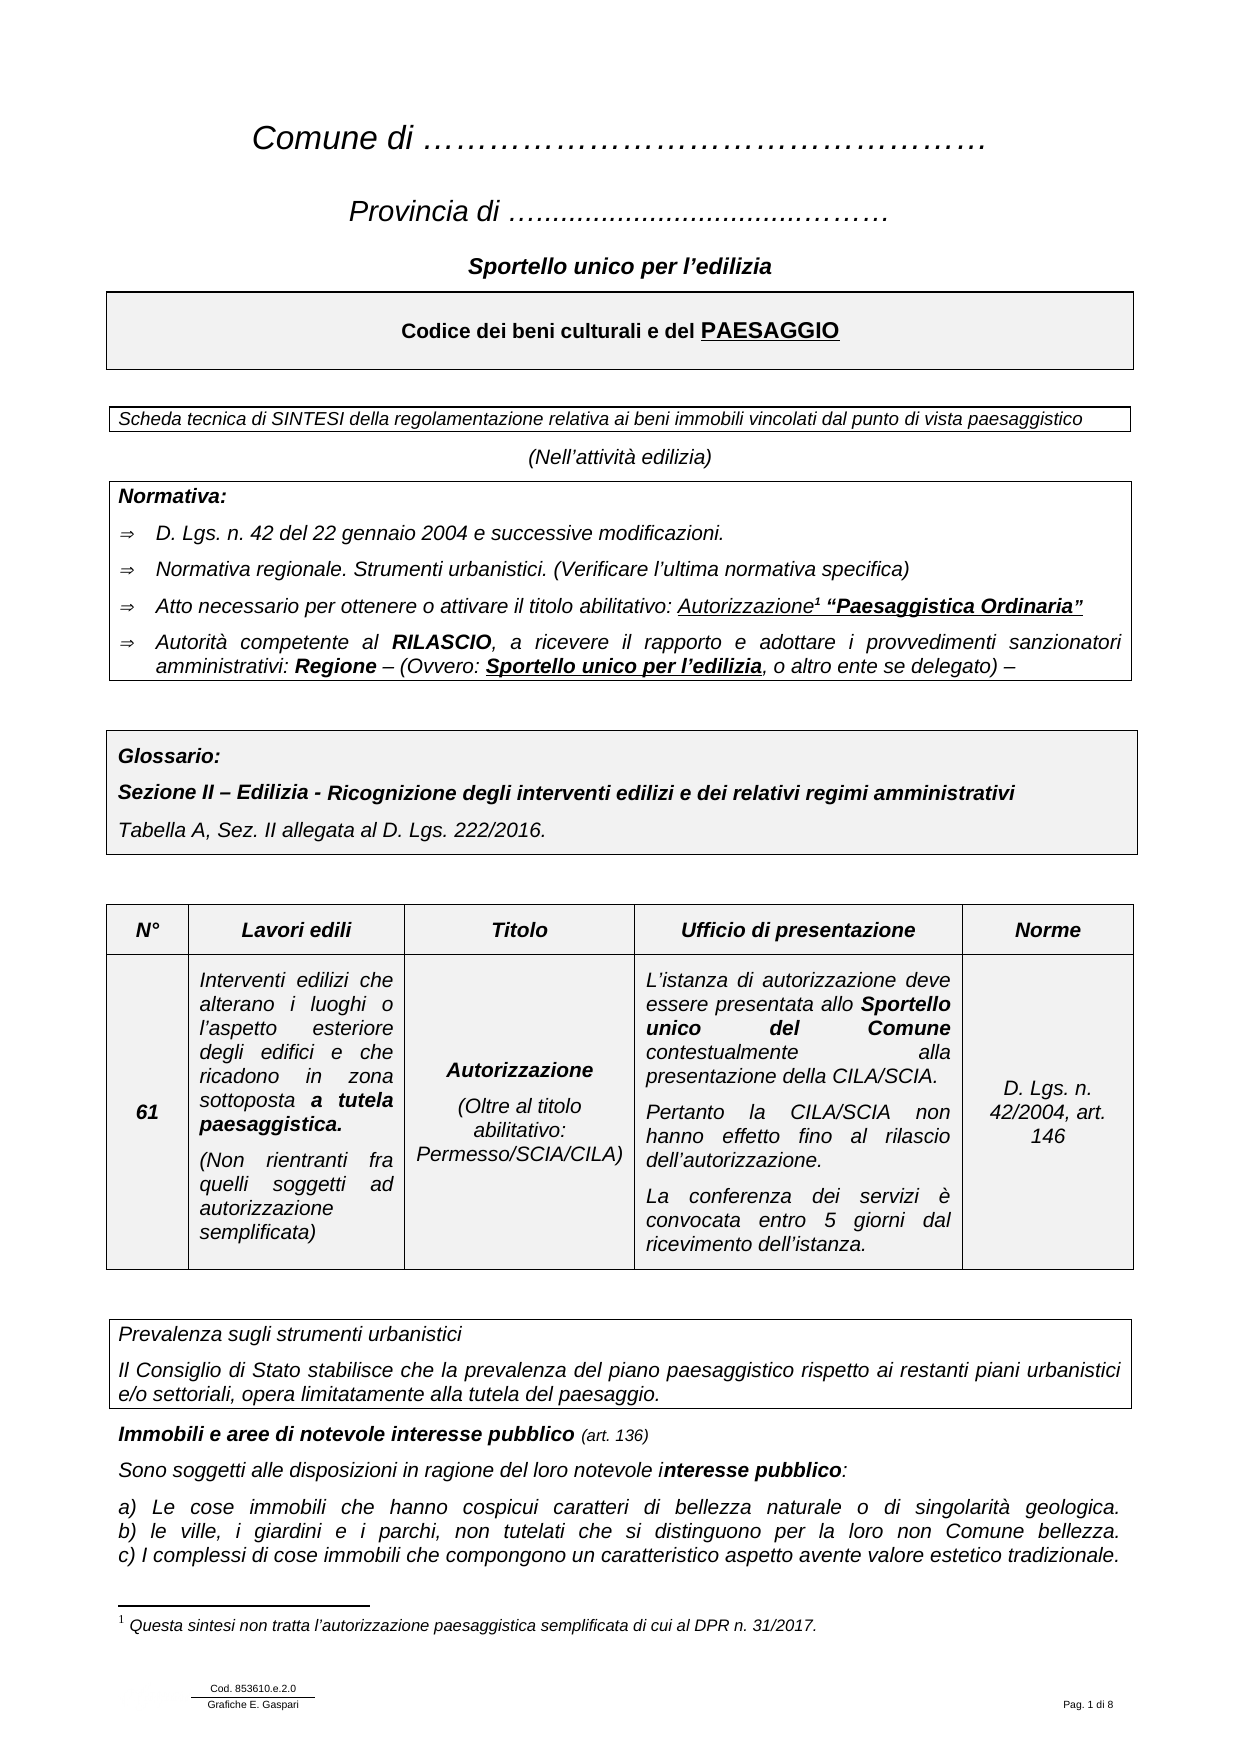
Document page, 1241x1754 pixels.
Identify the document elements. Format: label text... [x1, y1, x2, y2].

table_header Ufficio di presentazione [635, 905, 962, 954]
table_header Titolo [405, 905, 634, 954]
text Provincia di ….................................……… [118, 194, 1122, 228]
table_header Lavori edili [189, 905, 404, 954]
text Sono soggetti alle disposizioni in ragione del loro notevole interesse pubblico: [118, 1458, 1122, 1482]
text a) Le cose immobili che hanno cospicui caratteri di bellezza naturale o di singolarità geologica. b) le ville, i giardini e i parchi, non tutelati che si distinguono per la loro non Comune bellezza. c) I complessi di cose immobili che compongono un caratteristico aspetto avente valore estetico tradizionale. [118, 1495, 1122, 1567]
text Il Consiglio di Stato stabilisce che la prevalenza del piano paesaggistico rispetto ai restanti piani urbanistici e/o settoriali, opera limitatamente alla tutela del paesaggio. [110, 1355, 1131, 1408]
text Scheda tecnica di SINTESI della regolamentazione relativa ai beni immobili vincolati dal punto di vista paesaggistico [110, 408, 1130, 431]
list D. Lgs. n. 42 del 22 gennaio 2004 e successive modificazioni. [110, 518, 1131, 545]
table_cell D. Lgs. n. 42/2004, art. 146 [963, 955, 1133, 1269]
text Comune di …………………………………………… [118, 118, 1122, 157]
text Normativa: [110, 482, 1131, 508]
text Sportello unico per l’edilizia [118, 253, 1122, 279]
table_header N° [107, 905, 188, 954]
table_header Glossario: Sezione II – Edilizia - Ricognizione degli interventi edilizi e dei relativi regimi amministrativi Tabella A, Sez. II allegata al D. Lgs. 222/2016. [107, 731, 1137, 854]
list Atto necessario per ottenere o attivare il titolo abilitativo: Autorizzazione “Paesaggistica Ordinaria” [110, 591, 1131, 618]
table_cell L’istanza di autorizzazione deve essere presentata allo Sportello unico del Comune contestualmente alla presentazione della CILA/SCIA. Pertanto la CILA/SCIA non hanno effetto fino al rilascio dell’autorizzazione. La conferenza dei servizi è convocata entro 5 giorni dal ricevimento dell’istanza. [635, 955, 962, 1269]
list Autorità competente al RILASCIO, a ricevere il rapporto e adottare i provvedimenti sanzionatori amministrativi: Regione – (Ovvero: Sportello unico per l’edilizia, o altro ente se delegato) – [110, 627, 1131, 680]
text (Nell’attività edilizia) [118, 445, 1122, 469]
table_cell Autorizzazione (Oltre al titolo abilitativo: Permesso/SCIA/CILA) [405, 955, 634, 1269]
table_cell 61 [107, 955, 188, 1269]
table_header Norme [963, 905, 1133, 954]
list Normativa regionale. Strumenti urbanistici. (Verificare l’ultima normativa specifica) [110, 554, 1131, 581]
table_cell Interventi edilizi che alterano i luoghi o l’aspetto esteriore degli edifici e che ricadono in zona sottoposta a tutela paesaggistica. (Non rientranti fra quelli soggetti ad autorizzazione semplificata) [189, 955, 404, 1269]
text Prevalenza sugli strumenti urbanistici [110, 1320, 1131, 1346]
text Immobili e aree di notevole interesse pubblico (art. 136) [118, 1422, 1122, 1446]
table_header Codice dei beni culturali e del PAESAGGIO [107, 293, 1133, 369]
list Questa sintesi non tratta l’autorizzazione paesaggistica semplificata di cui al DPR n. 31/2017. [118, 1612, 1122, 1636]
